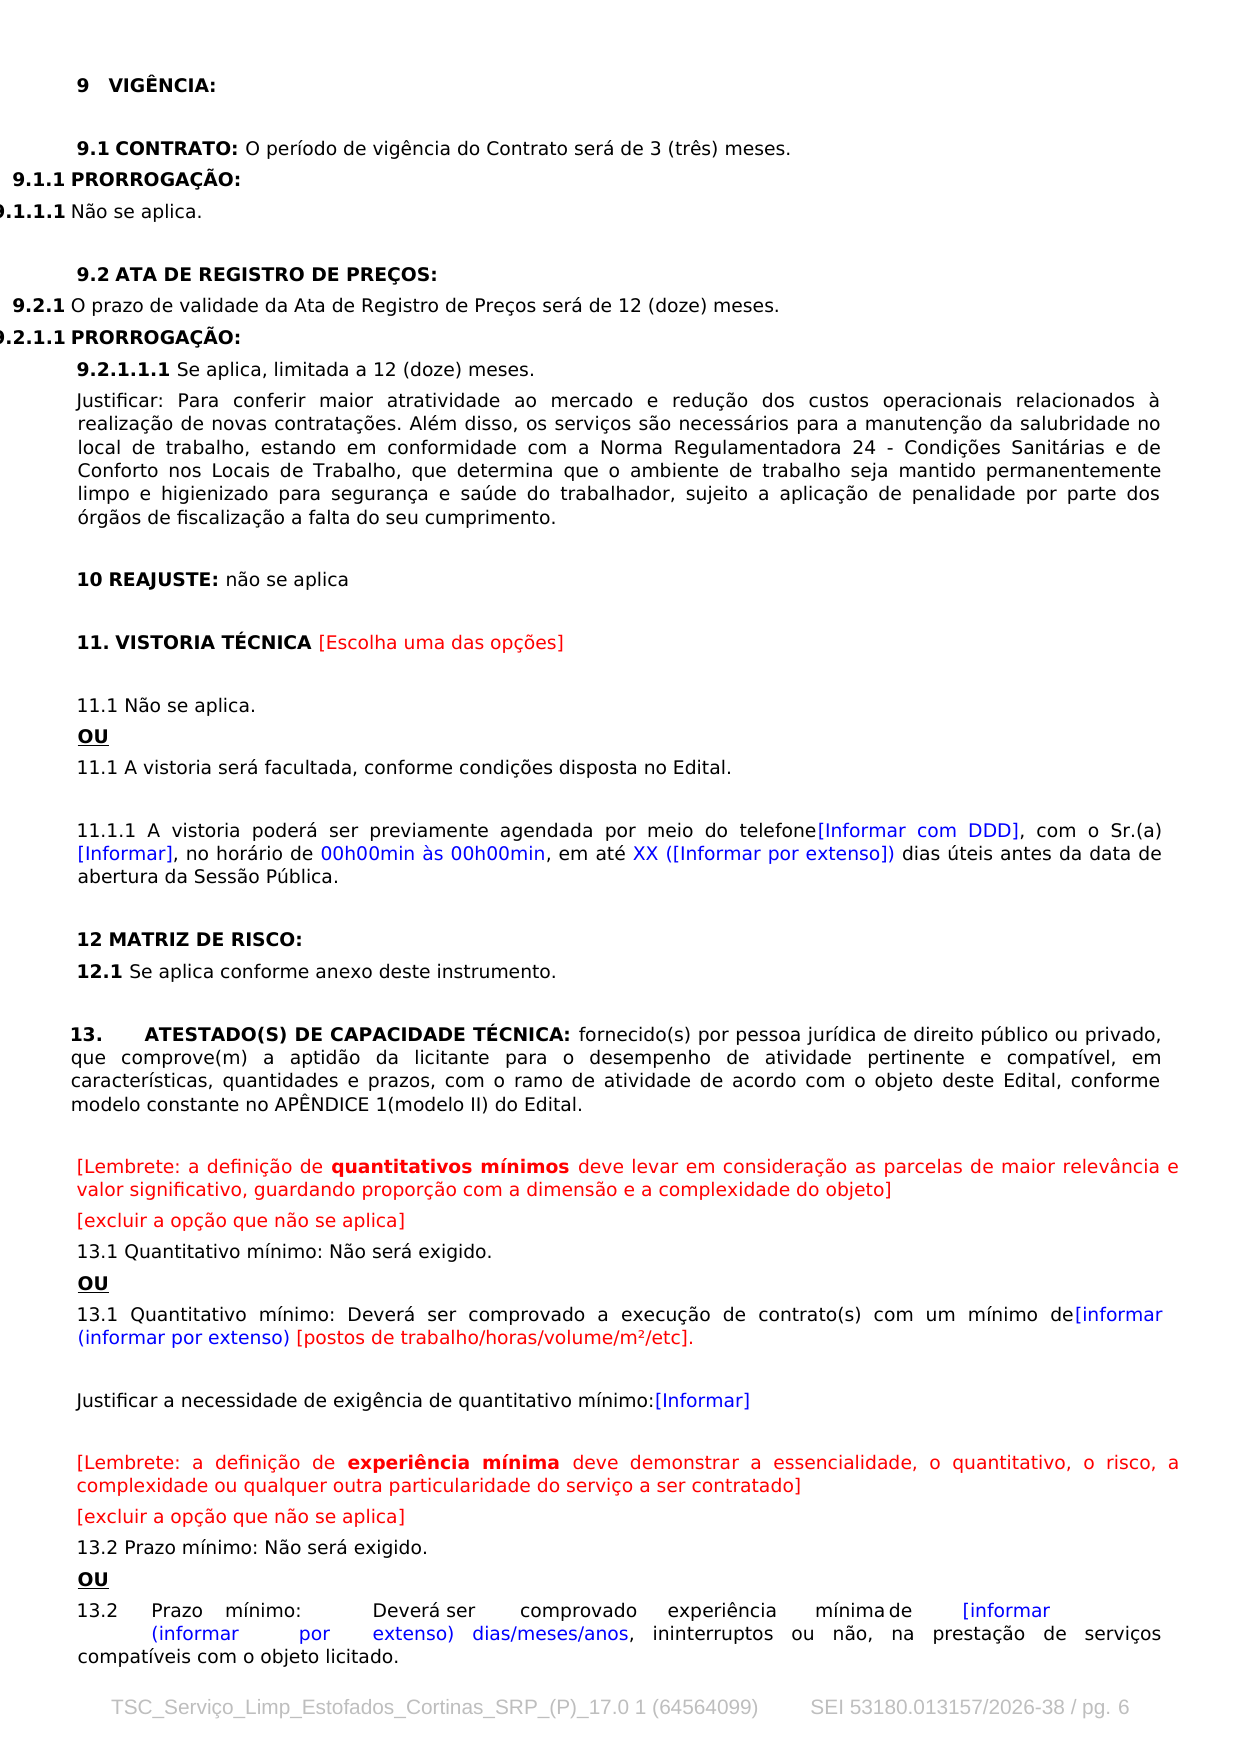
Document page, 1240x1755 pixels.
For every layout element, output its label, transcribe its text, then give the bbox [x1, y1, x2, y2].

list PRORROGAÇÃO: [0, 327, 1162, 349]
text 13.2 Prazo mínimo: Deverá ser comprovado experiência mínima de [informar (informar por extenso) dias/meses/anos, ininterruptos ou não, na prestação de serviços compatíveis com o objeto licitado. [76, 1599, 1162, 1668]
list O prazo de validade da Ata de Registro de Preços será de 12 (doze) meses. [12, 295, 1162, 317]
list REAJUSTE: não se aplica [76, 569, 1162, 591]
text 13.1 Quantitativo mínimo: Não será exigido. [76, 1241, 1162, 1263]
text 13.1 Quantitativo mínimo: Deverá ser comprovado a execução de contrato(s) com um mínimo de[informar (informar por extenso) [postos de trabalho/horas/volume/m²/etc]. [76, 1303, 1162, 1349]
list ATA DE REGISTRO DE PREÇOS: [76, 264, 1162, 286]
text 11.1 Não se aplica. [76, 695, 1162, 717]
text Justificar a necessidade de exigência de quantitativo mínimo:[Informar] [76, 1389, 1162, 1411]
subtitle OU [77, 1273, 1195, 1294]
text 13.2 Prazo mínimo: Não será exigido. [76, 1537, 1162, 1559]
text 9.2.1.1.1 Se aplica, limitada a 12 (doze) meses. [76, 358, 1162, 380]
text [excluir a opção que não se aplica] [76, 1506, 1180, 1528]
text Justificar: Para conferir maior atratividade ao mercado e redução dos custos operacionais relacionados à realização de novas contratações. Além disso, os serviços são necessários para a manutenção da salubridade no local de trabalho, estando em conformidade com a Norma Regulamentadora 24 - Condições Sanitárias e de Conforto nos Locais de Trabalho, que determina que o ambiente de trabalho seja mantido permanentemente limpo e higienizado para segurança e saúde do trabalhador, sujeito a aplicação de penalidade por parte dos órgãos de fiscalização a falta do seu cumprimento. [76, 390, 1162, 528]
text [Lembrete: a definição de quantitativos mínimos deve levar em consideração as parcelas de maior relevância e valor significativo, guardando proporção com a dimensão e a complexidade do objeto] [76, 1156, 1180, 1201]
text [Lembrete: a definição de experiência mínima deve demonstrar a essencialidade, o quantitativo, o risco, a complexidade ou qualquer outra particularidade do serviço a ser contratado] [76, 1452, 1180, 1497]
list PRORROGAÇÃO: [12, 169, 1162, 191]
text 11.1 A vistoria será facultada, conforme condições disposta no Edital. [76, 757, 1162, 779]
list Não se aplica. [0, 201, 1162, 223]
list MATRIZ DE RISCO: [76, 929, 1195, 951]
list VIGÊNCIA: [76, 75, 1162, 97]
text 11.1.1 A vistoria poderá ser previamente agendada por meio do telefone[Informar com DDD], com o Sr.(a) [Informar], no horário de 00h00min às 00h00min, em até XX ([Informar por extenso]) dias úteis antes da data de abertura da Sessão Pública. [76, 820, 1162, 888]
subtitle OU [77, 726, 1195, 748]
subtitle OU [77, 1569, 1195, 1591]
text [excluir a opção que não se aplica] [76, 1210, 1180, 1232]
list VISTORIA TÉCNICA [Escolha uma das opções] [76, 632, 1180, 654]
list CONTRATO: O período de vigência do Contrato será de 3 (três) meses. [76, 138, 1162, 160]
text 12.1 Se aplica conforme anexo deste instrumento. [76, 961, 1162, 983]
list ATESTADO(S) DE CAPACIDADE TÉCNICA: fornecido(s) por pessoa jurídica de direito público ou privado, que comprove(m) a aptidão da licitante para o desempenho de atividade pertinente e compatível, em características, quantidades e prazos, com o ramo de atividade de acordo com o objeto deste Edital, conforme modelo constante no APÊNDICE 1(modelo II) do Edital. [69, 1023, 1162, 1115]
